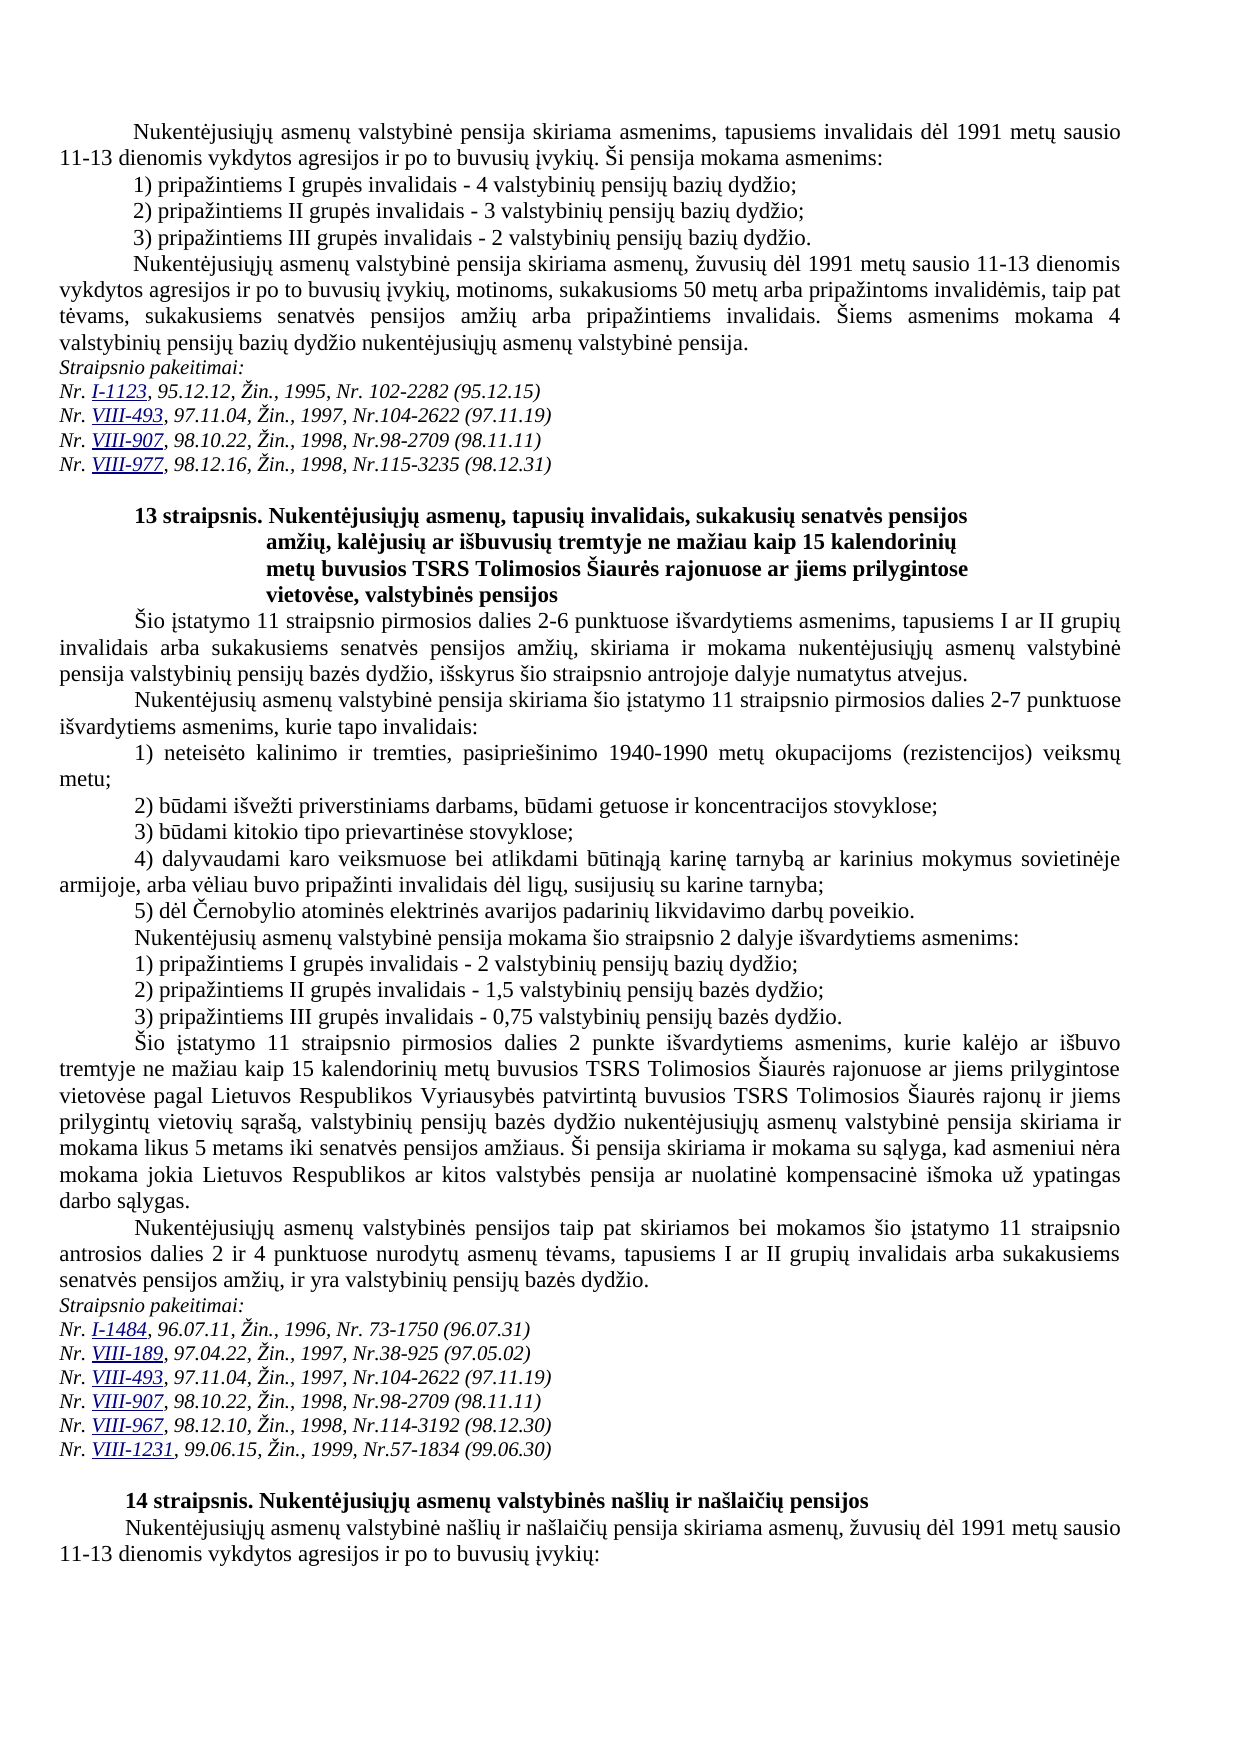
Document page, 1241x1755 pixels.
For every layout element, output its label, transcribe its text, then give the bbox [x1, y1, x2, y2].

text metų buvusios TSRS Tolimosios Šiaurės rajonuose ar jiems prilygintose [209, 555, 1122, 581]
text vietovėse, valstybinės pensijos [209, 581, 1122, 607]
text Nr. I-1123, 95.12.12, Žin., 1995, Nr. 102-2282 (95.12.15) [59, 379, 1122, 403]
text Nr. VIII-977, 98.12.16, Žin., 1998, Nr.115-3235 (98.12.31) [59, 452, 1122, 476]
text Nukentėjusių asmenų valstybinė pensija skiriama šio įstatymo 11 straipsnio pirmosios dalies 2-7 punktuose išvardytiems asmenims, kurie tapo invalidais: [59, 686, 1122, 739]
text Straipsnio pakeitimai: [59, 355, 1122, 379]
text 14 straipsnis. Nukentėjusiųjų asmenų valstybinės našlių ir našlaičių pensijos [59, 1487, 1122, 1514]
text 3) pripažintiems III grupės invalidais - 2 valstybinių pensijų bazių dydžio. [59, 223, 1122, 250]
text Nr. VIII-1231, 99.06.15, Žin., 1999, Nr.57-1834 (99.06.30) [59, 1437, 1122, 1461]
text Šio įstatymo 11 straipsnio pirmosios dalies 2-6 punktuose išvardytiems asmenims, tapusiems I ar II grupių invalidais arba sukakusiems senatvės pensijos amžių, skiriama ir mokama nukentėjusiųjų asmenų valstybinė pensija valstybinių pensijų bazės dydžio, išskyrus šio straipsnio antrojoje dalyje numatytus atvejus. [59, 607, 1122, 686]
text Nr. VIII-493, 97.11.04, Žin., 1997, Nr.104-2622 (97.11.19) [59, 403, 1122, 427]
text Nr. VIII-189, 97.04.22, Žin., 1997, Nr.38-925 (97.05.02) [59, 1341, 1122, 1365]
text 1) neteisėto kalinimo ir tremties, pasipriešinimo 1940-1990 metų okupacijoms (rezistencijos) veiksmų metu; [59, 739, 1122, 792]
text 3) būdami kitokio tipo prievartinėse stovyklose; [59, 818, 1122, 844]
text Nr. VIII-493, 97.11.04, Žin., 1997, Nr.104-2622 (97.11.19) [59, 1365, 1122, 1389]
text Nr. VIII-907, 98.10.22, Žin., 1998, Nr.98-2709 (98.11.11) [59, 427, 1122, 452]
text 3) pripažintiems III grupės invalidais - 0,75 valstybinių pensijų bazės dydžio. [59, 1003, 1122, 1029]
text 2) pripažintiems II grupės invalidais - 3 valstybinių pensijų bazių dydžio; [59, 197, 1122, 223]
text amžių, kalėjusių ar išbuvusių tremtyje ne mažiau kaip 15 kalendorinių [209, 528, 1122, 555]
text Nukentėjusių asmenų valstybinė pensija mokama šio straipsnio 2 dalyje išvardytiems asmenims: [59, 924, 1122, 950]
text 2) pripažintiems II grupės invalidais - 1,5 valstybinių pensijų bazės dydžio; [59, 976, 1122, 1003]
text Nr. VIII-967, 98.12.10, Žin., 1998, Nr.114-3192 (98.12.30) [59, 1413, 1122, 1437]
text Straipsnio pakeitimai: [59, 1293, 1122, 1317]
text Nr. I-1484, 96.07.11, Žin., 1996, Nr. 73-1750 (96.07.31) [59, 1317, 1122, 1341]
text Nr. VIII-907, 98.10.22, Žin., 1998, Nr.98-2709 (98.11.11) [59, 1389, 1122, 1413]
text 13 straipsnis. Nukentėjusiųjų asmenų, tapusių invalidais, sukakusių senatvės pensijos [59, 502, 1122, 528]
text 2) būdami išvežti priverstiniams darbams, būdami getuose ir koncentracijos stovyklose; [59, 792, 1122, 818]
text Nukentėjusiųjų asmenų valstybinė našlių ir našlaičių pensija skiriama asmenų, žuvusių dėl 1991 metų sausio 11-13 dienomis vykdytos agresijos ir po to buvusių įvykių: [59, 1514, 1122, 1566]
text 4) dalyvaudami karo veiksmuose bei atlikdami būtinąją karinę tarnybą ar karinius mokymus sovietinėje armijoje, arba vėliau buvo pripažinti invalidais dėl ligų, susijusių su karine tarnyba; [59, 844, 1122, 897]
text 1) pripažintiems I grupės invalidais - 2 valstybinių pensijų bazių dydžio; [59, 950, 1122, 976]
text Nukentėjusiųjų asmenų valstybinės pensijos taip pat skiriamos bei mokamos šio įstatymo 11 straipsnio antrosios dalies 2 ir 4 punktuose nurodytų asmenų tėvams, tapusiems I ar II grupių invalidais arba sukakusiems senatvės pensijos amžių, ir yra valstybinių pensijų bazės dydžio. [59, 1213, 1122, 1293]
text Šio įstatymo 11 straipsnio pirmosios dalies 2 punkte išvardytiems asmenims, kurie kalėjo ar išbuvo tremtyje ne mažiau kaip 15 kalendorinių metų buvusios TSRS Tolimosios Šiaurės rajonuose ar jiems prilygintose vietovėse pagal Lietuvos Respublikos Vyriausybės patvirtintą buvusios TSRS Tolimosios Šiaurės rajonų ir jiems prilygintų vietovių sąrašą, valstybinių pensijų bazės dydžio nukentėjusiųjų asmenų valstybinė pensija skiriama ir mokama likus 5 metams iki senatvės pensijos amžiaus. Ši pensija skiriama ir mokama su sąlyga, kad asmeniui nėra mokama jokia Lietuvos Respublikos ar kitos valstybės pensija ar nuolatinė kompensacinė išmoka už ypatingas darbo sąlygas. [59, 1029, 1122, 1213]
text Nukentėjusiųjų asmenų valstybinė pensija skiriama asmenų, žuvusių dėl 1991 metų sausio 11-13 dienomis vykdytos agresijos ir po to buvusių įvykių, motinoms, sukakusioms 50 metų arba pripažintoms invalidėmis, taip pat tėvams, sukakusiems senatvės pensijos amžių arba pripažintiems invalidais. Šiems asmenims mokama 4 valstybinių pensijų bazių dydžio nukentėjusiųjų asmenų valstybinė pensija. [59, 250, 1122, 355]
text Nukentėjusiųjų asmenų valstybinė pensija skiriama asmenims, tapusiems invalidais dėl 1991 metų sausio 11-13 dienomis vykdytos agresijos ir po to buvusių įvykių. Ši pensija mokama asmenims: [59, 118, 1122, 171]
text 5) dėl Černobylio atominės elektrinės avarijos padarinių likvidavimo darbų poveikio. [59, 897, 1122, 924]
text 1) pripažintiems I grupės invalidais - 4 valstybinių pensijų bazių dydžio; [59, 171, 1122, 197]
